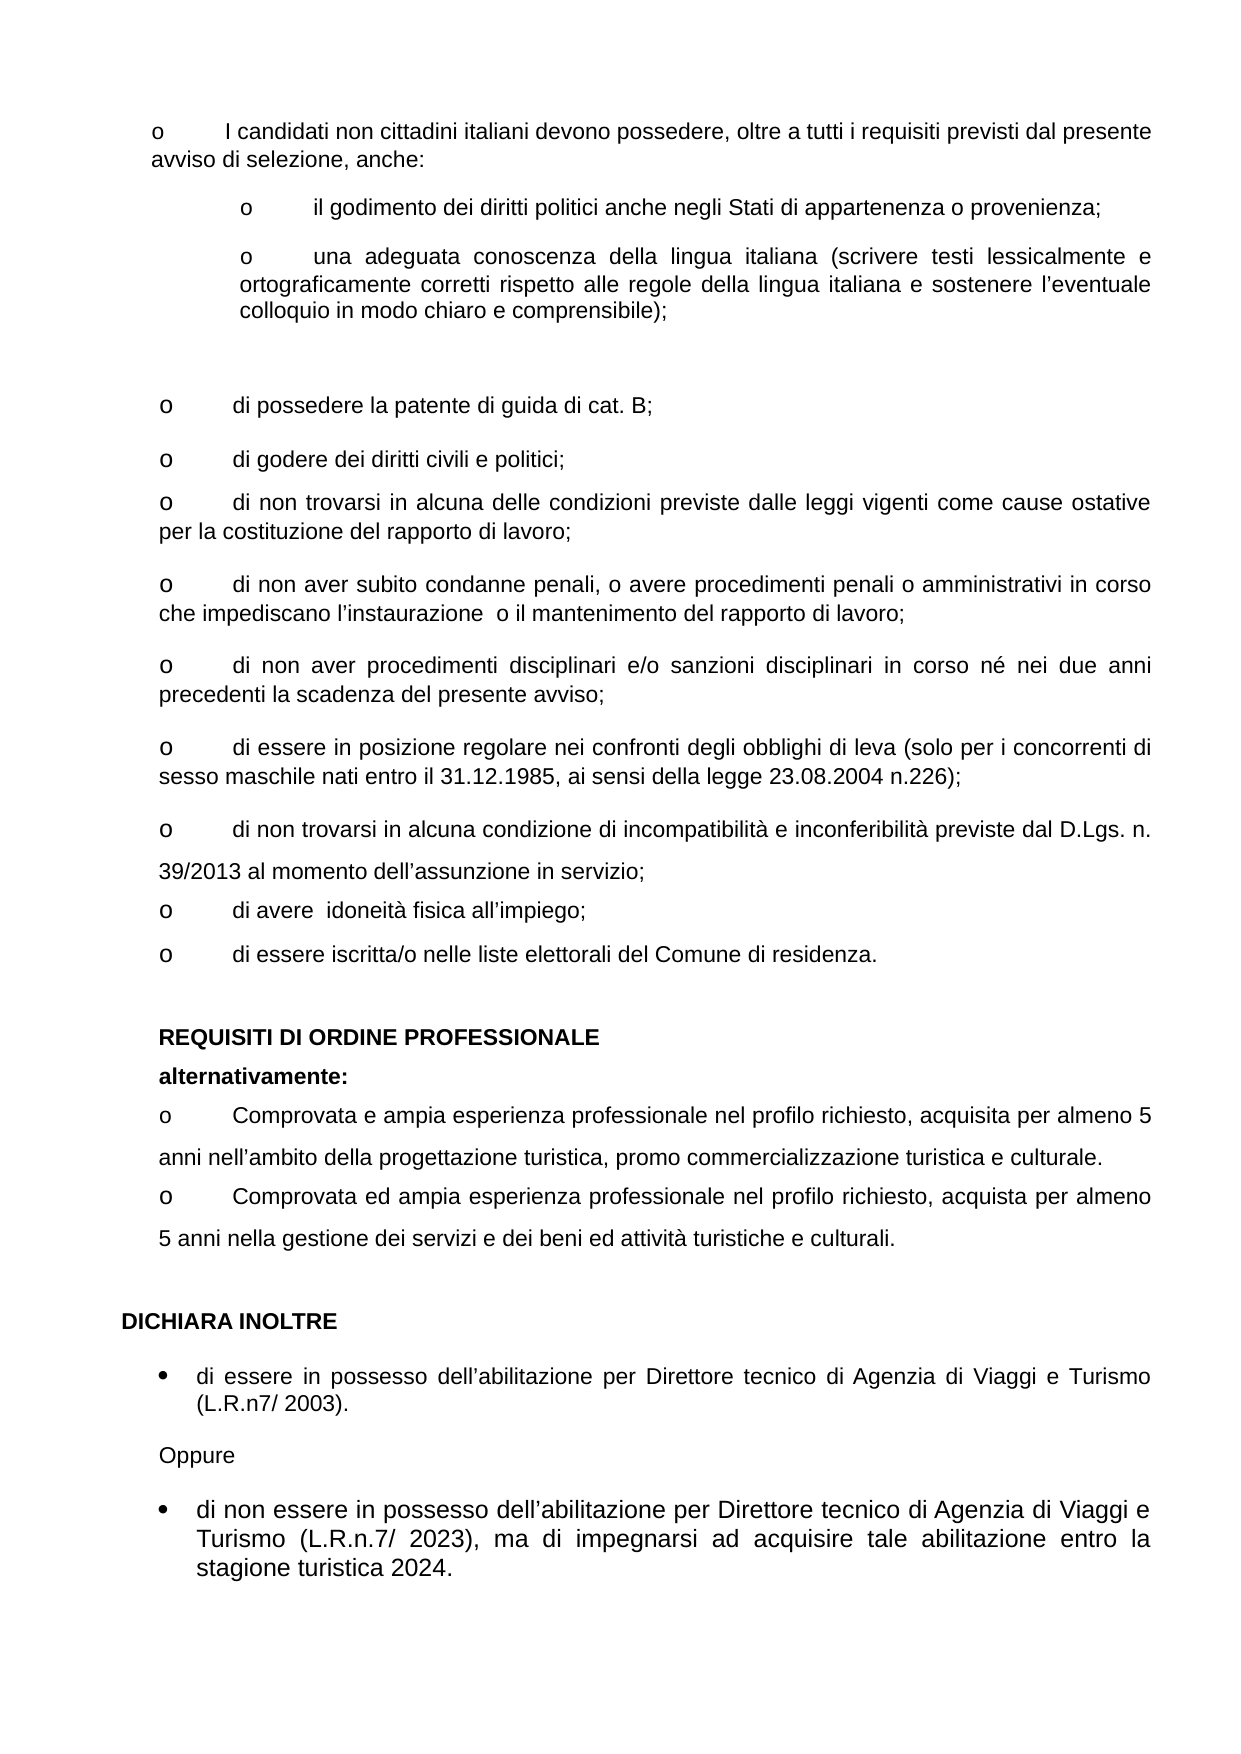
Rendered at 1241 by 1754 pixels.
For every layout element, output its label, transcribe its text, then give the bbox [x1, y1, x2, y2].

list I candidati non cittadini italiani devono possedere, oltre a tutti i requisiti previsti dal presente avviso di selezione, anche: [151, 118, 1152, 173]
list di non essere in possesso dell’abilitazione per Direttore tecnico di Agenzia di Viaggi e Turismo (L.R.n.7/ 2023), ma di impegnarsi ad acquisire tale abilitazione entro la stagione turistica 2024. [159, 1495, 1152, 1581]
list di essere iscritta/o nelle liste elettorali del Comune di residenza. [158, 941, 1152, 970]
list di non trovarsi in alcuna condizione di incompatibilità e inconferibilità previste dal D.Lgs. n. 39/2013 al momento dell’assunzione in servizio; [158, 816, 1152, 884]
text REQUISITI DI ORDINE PROFESSIONALE [158, 1024, 1152, 1050]
list di non trovarsi in alcuna delle condizioni previste dalle leggi vigenti come cause ostative per la costituzione del rapporto di lavoro; [159, 489, 1152, 544]
list Comprovata e ampia esperienza professionale nel profilo richiesto, acquisita per almeno 5 anni nell’ambito della progettazione turistica, promo commercializzazione turistica e culturale. [158, 1102, 1152, 1170]
list Comprovata ed ampia esperienza professionale nel profilo richiesto, acquista per almeno 5 anni nella gestione dei servizi e dei beni ed attività turistiche e culturali. [158, 1183, 1152, 1251]
list il godimento dei diritti politici anche negli Stati di appartenenza o provenienza; [239, 194, 1152, 222]
list una adeguata conoscenza della lingua italiana (scrivere testi lessicalmente e ortograficamente corretti rispetto alle regole della lingua italiana e sostenere l’eventuale colloquio in modo chiaro e comprensibile); [239, 243, 1152, 324]
list di non aver subito condanne penali, o avere procedimenti penali o amministrativi in corso che impediscano l’instaurazione o il mantenimento del rapporto di lavoro; [159, 571, 1152, 626]
list di possedere la patente di guida di cat. B; [159, 392, 1152, 421]
list di essere in possesso dell’abilitazione per Direttore tecnico di Agenzia di Viaggi e Turismo (L.R.n7/ 2003). [159, 1363, 1152, 1416]
text Oppure [159, 1442, 1152, 1469]
text DICHIARA INOLTRE [121, 1308, 1152, 1334]
list di essere in posizione regolare nei confronti degli obblighi di leva (solo per i concorrenti di sesso maschile nati entro il 31.12.1985, ai sensi della legge 23.08.2004 n.226); [159, 734, 1152, 789]
list di non aver procedimenti disciplinari e/o sanzioni disciplinari in corso né nei due anni precedenti la scadenza del presente avviso; [159, 652, 1152, 708]
text alternativamente: [159, 1063, 1152, 1089]
list di avere idoneità fisica all’impiego; [158, 897, 1152, 926]
list di godere dei diritti civili e politici; [159, 446, 1152, 475]
